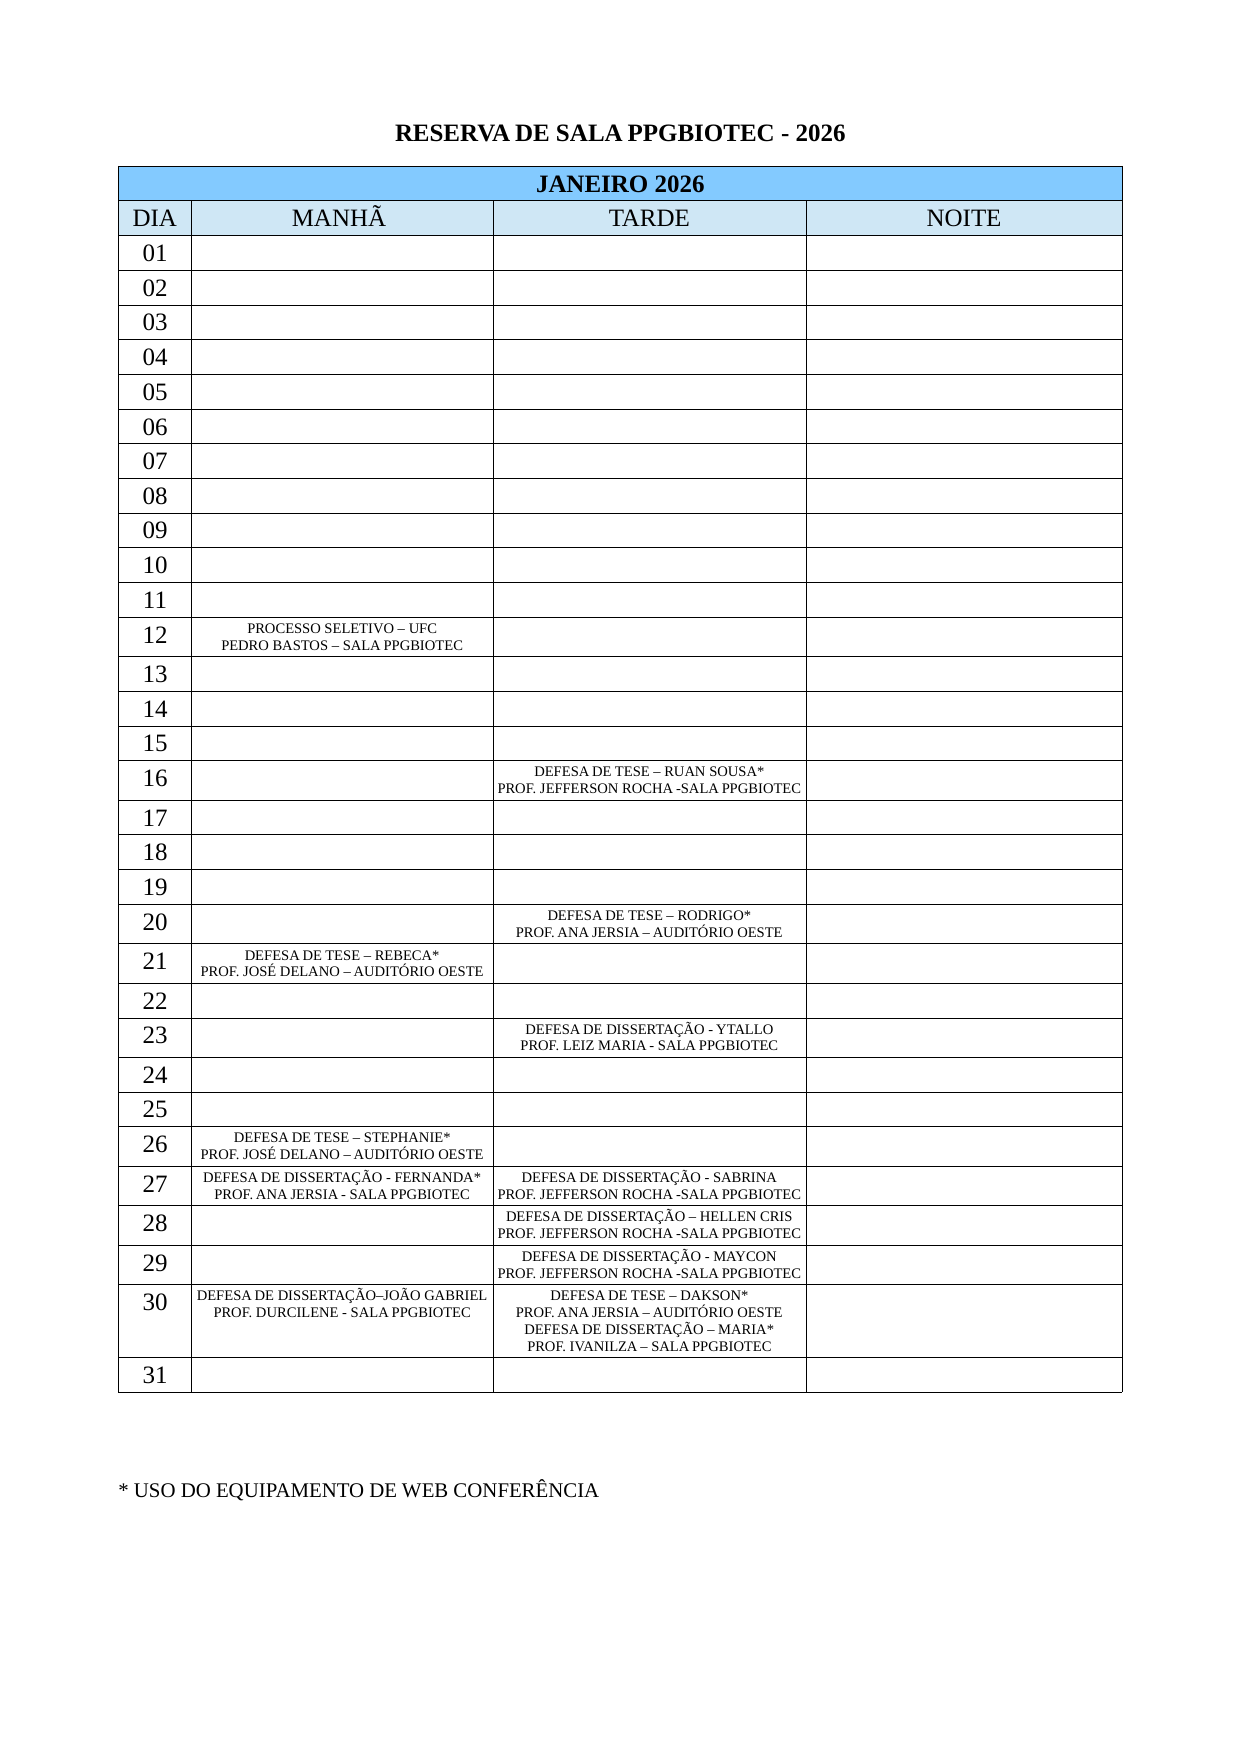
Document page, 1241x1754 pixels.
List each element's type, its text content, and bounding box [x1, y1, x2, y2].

table_cell [494, 271, 806, 304]
table_cell [494, 1093, 806, 1126]
table_cell [494, 870, 806, 904]
table_cell 17 [119, 801, 191, 834]
table_cell [807, 306, 1122, 339]
table_cell TARDE [494, 201, 806, 235]
table_cell [494, 618, 806, 656]
table_cell [807, 835, 1122, 869]
table_cell DEFESA DE TESE – RUAN SOUSA* PROF. JEFFERSON ROCHA -SALA PPGBIOTEC [494, 761, 806, 800]
table_cell DEFESA DE TESE – RODRIGO* PROF. ANA JERSIA – AUDITÓRIO OESTE [494, 905, 806, 943]
table_cell DEFESA DE DISSERTAÇÃO – HELLEN CRIS PROF. JEFFERSON ROCHA -SALA PPGBIOTEC [494, 1206, 806, 1245]
table_cell 20 [119, 905, 191, 943]
table_cell [192, 870, 493, 904]
table_cell DEFESA DE DISSERTAÇÃO - YTALLO PROF. LEIZ MARIA - SALA PPGBIOTEC [494, 1019, 806, 1057]
table_cell [807, 236, 1122, 270]
table_cell [807, 583, 1122, 617]
table_cell 31 [119, 1358, 191, 1392]
table_cell 22 [119, 984, 191, 1017]
table_cell [807, 1206, 1122, 1245]
table_cell [494, 236, 806, 270]
table_cell 21 [119, 944, 191, 983]
table_cell [807, 1358, 1122, 1392]
table_cell PROCESSO SELETIVO – UFC PEDRO BASTOS – SALA PPGBIOTEC [192, 618, 493, 656]
table_cell 10 [119, 548, 191, 582]
table_cell [807, 727, 1122, 760]
table_cell DEFESA DE DISSERTAÇÃO - SABRINA PROF. JEFFERSON ROCHA -SALA PPGBIOTEC [494, 1167, 806, 1205]
table_cell [192, 1058, 493, 1092]
table_cell [192, 905, 493, 943]
table_cell [494, 340, 806, 374]
table_cell [807, 375, 1122, 408]
table_cell [494, 306, 806, 339]
table_cell [192, 479, 493, 513]
table_cell [192, 657, 493, 691]
table_cell [192, 444, 493, 478]
table_cell [494, 801, 806, 834]
table_cell 25 [119, 1093, 191, 1126]
table_cell [192, 583, 493, 617]
table_cell [807, 1167, 1122, 1205]
table_cell 27 [119, 1167, 191, 1205]
table_cell 19 [119, 870, 191, 904]
table_cell [807, 1019, 1122, 1057]
table_cell 07 [119, 444, 191, 478]
table_cell DIA [119, 201, 191, 235]
table_cell [192, 236, 493, 270]
table_cell [807, 870, 1122, 904]
table_cell [494, 1358, 806, 1392]
table_cell [494, 984, 806, 1017]
table_cell [807, 340, 1122, 374]
table_cell 26 [119, 1127, 191, 1166]
table_cell DEFESA DE DISSERTAÇÃO - FERNANDA* PROF. ANA JERSIA - SALA PPGBIOTEC [192, 1167, 493, 1205]
text RESERVA DE SALA PPGBIOTEC - 2026 [118, 118, 1122, 147]
table_cell [494, 410, 806, 443]
table_cell MANHÃ [192, 201, 493, 235]
table_cell [494, 1127, 806, 1166]
table_cell 01 [119, 236, 191, 270]
table_cell [192, 375, 493, 408]
text * USO DO EQUIPAMENTO DE WEB CONFERÊNCIA [118, 1478, 1122, 1502]
table_cell 08 [119, 479, 191, 513]
table_cell [807, 1093, 1122, 1126]
table_cell [192, 835, 493, 869]
table_cell 13 [119, 657, 191, 691]
table_cell [807, 479, 1122, 513]
table_cell [807, 761, 1122, 800]
table_cell DEFESA DE TESE – DAKSON* PROF. ANA JERSIA – AUDITÓRIO OESTE DEFESA DE DISSERTAÇÃO – MARIA* PROF. IVANILZA – SALA PPGBIOTEC [494, 1285, 806, 1357]
table_cell [807, 801, 1122, 834]
table_cell [192, 548, 493, 582]
table_cell [494, 692, 806, 726]
table_cell 18 [119, 835, 191, 869]
table_cell 11 [119, 583, 191, 617]
table_cell [192, 1358, 493, 1392]
table_cell 05 [119, 375, 191, 408]
table_cell [494, 444, 806, 478]
table_cell [807, 905, 1122, 943]
table_cell [192, 271, 493, 304]
table_cell 14 [119, 692, 191, 726]
table_cell [192, 1206, 493, 1245]
table_cell DEFESA DE DISSERTAÇÃO - MAYCON PROF. JEFFERSON ROCHA -SALA PPGBIOTEC [494, 1246, 806, 1284]
table_cell [192, 727, 493, 760]
table_cell [192, 410, 493, 443]
table_cell [494, 835, 806, 869]
table_cell [807, 618, 1122, 656]
table_cell [807, 1285, 1122, 1357]
table_cell [807, 1246, 1122, 1284]
table_cell [807, 271, 1122, 304]
table_cell 09 [119, 514, 191, 547]
table_cell [807, 410, 1122, 443]
table_cell 23 [119, 1019, 191, 1057]
table_cell [192, 306, 493, 339]
table_cell NOITE [807, 201, 1122, 235]
table_cell 12 [119, 618, 191, 656]
table_cell [494, 514, 806, 547]
table_cell 02 [119, 271, 191, 304]
table_cell [494, 548, 806, 582]
table_cell [807, 944, 1122, 983]
table_cell [192, 514, 493, 547]
table_cell [807, 444, 1122, 478]
table_cell [192, 692, 493, 726]
table_cell [494, 583, 806, 617]
table_cell [807, 548, 1122, 582]
table_cell [807, 692, 1122, 726]
table_cell [192, 340, 493, 374]
table_cell [807, 1127, 1122, 1166]
table_cell 04 [119, 340, 191, 374]
table_cell [494, 657, 806, 691]
table_cell 03 [119, 306, 191, 339]
table_cell [807, 1058, 1122, 1092]
table_cell [192, 1246, 493, 1284]
table_cell [192, 801, 493, 834]
table_header JANEIRO 2026 [119, 167, 1122, 200]
table_cell DEFESA DE TESE – STEPHANIE* PROF. JOSÉ DELANO – AUDITÓRIO OESTE [192, 1127, 493, 1166]
table_cell [494, 727, 806, 760]
table_cell DEFESA DE DISSERTAÇÃO–JOÃO GABRIEL PROF. DURCILENE - SALA PPGBIOTEC [192, 1285, 493, 1357]
table_cell [192, 761, 493, 800]
table_cell [192, 1093, 493, 1126]
table_cell [494, 375, 806, 408]
table_cell [494, 479, 806, 513]
table_cell 29 [119, 1246, 191, 1284]
table_cell 15 [119, 727, 191, 760]
table_cell [494, 1058, 806, 1092]
table_cell [494, 944, 806, 983]
table_cell 28 [119, 1206, 191, 1245]
table_cell [807, 984, 1122, 1017]
table_cell [192, 984, 493, 1017]
table_cell DEFESA DE TESE – REBECA* PROF. JOSÉ DELANO – AUDITÓRIO OESTE [192, 944, 493, 983]
table_cell [807, 657, 1122, 691]
table_cell [807, 514, 1122, 547]
table_cell 06 [119, 410, 191, 443]
table_cell [192, 1019, 493, 1057]
table_cell 16 [119, 761, 191, 800]
table_cell 24 [119, 1058, 191, 1092]
table_cell 30 [119, 1285, 191, 1357]
